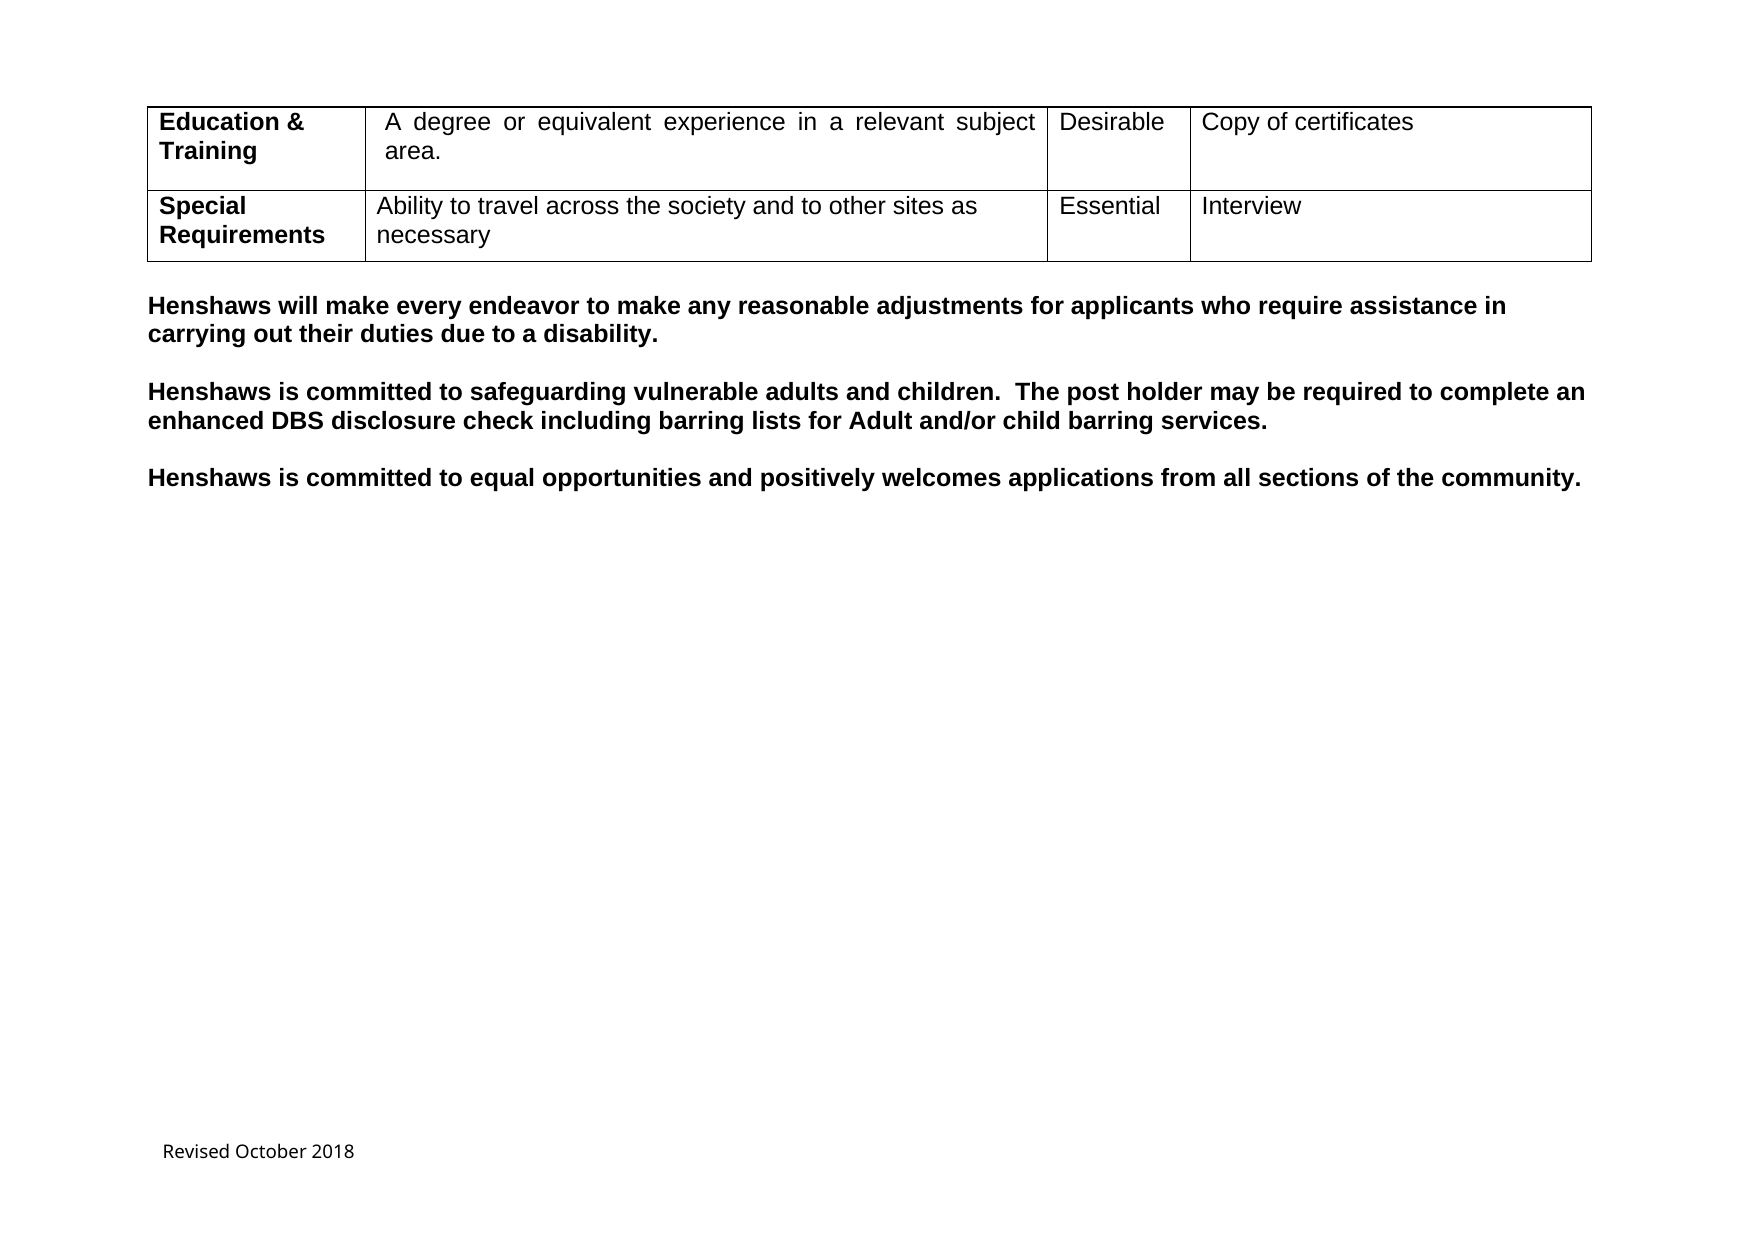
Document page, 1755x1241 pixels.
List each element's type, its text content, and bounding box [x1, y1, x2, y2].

table_cell Education & Training [148, 108, 365, 190]
table_cell A degree or equivalent experience in a relevant subject area. [366, 108, 1047, 190]
table_cell Essential [1048, 191, 1190, 261]
table_cell Ability to travel across the society and to other sites as necessary [366, 191, 1047, 261]
table_cell Interview [1191, 191, 1591, 261]
table_cell Desirable [1048, 108, 1190, 190]
table_cell Special Requirements [148, 191, 365, 261]
text Henshaws will make every endeavor to make any reasonable adjustments for applicants who require assistance in carrying out their duties due to a disability. [148, 291, 1606, 348]
text Henshaws is committed to equal opportunities and positively welcomes applications from all sections of the community. [148, 463, 1606, 492]
text Henshaws is committed to safeguarding vulnerable adults and children. The post holder may be required to complete an enhanced DBS disclosure check including barring lists for Adult and/or child barring services. [148, 377, 1606, 434]
table_cell Copy of certificates [1191, 108, 1591, 190]
